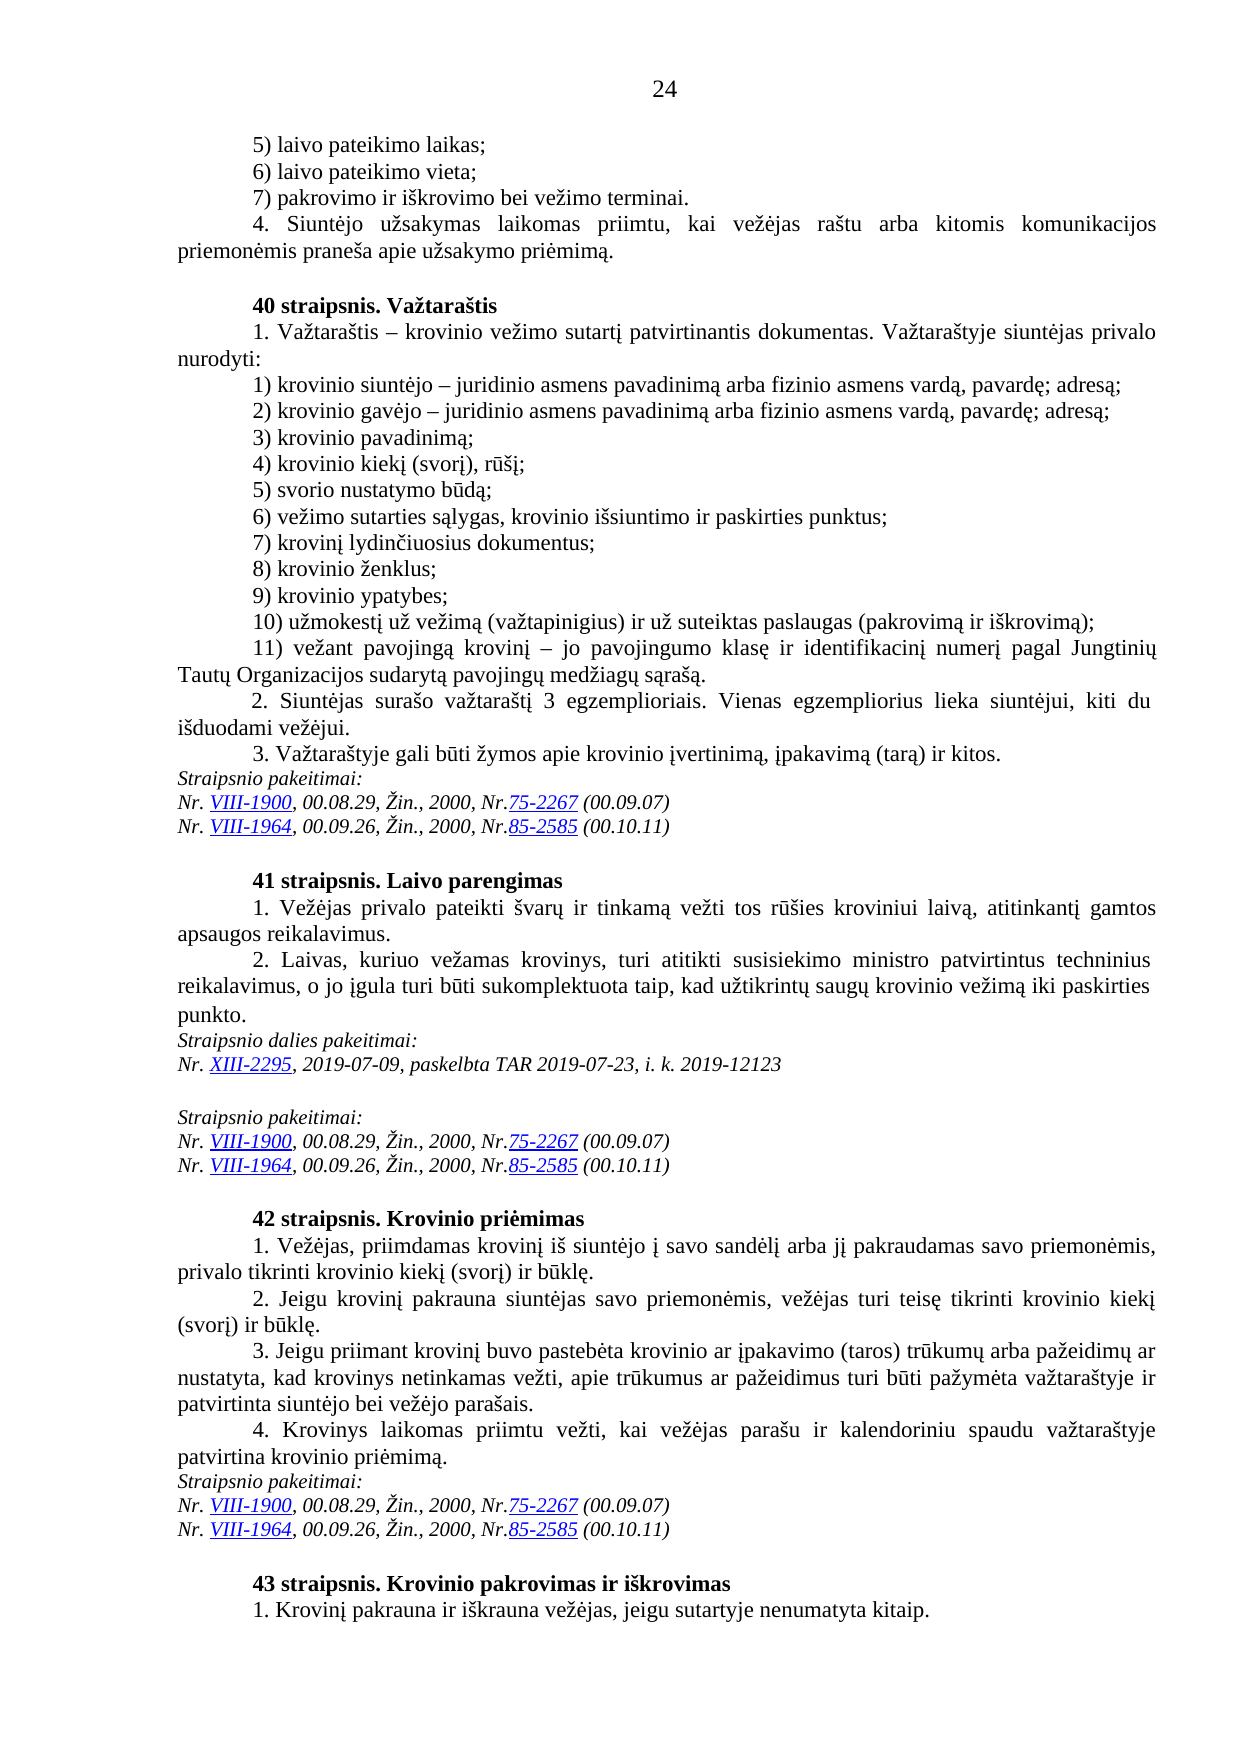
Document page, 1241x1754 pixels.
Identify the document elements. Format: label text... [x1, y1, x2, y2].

text 43 straipsnis. Krovinio pakrovimas ir iškrovimas [177, 1570, 1158, 1596]
text 4. Krovinys laikomas priimtu vežti, kai vežėjas parašu ir kalendoriniu spaudu važtaraštyje patvirtina krovinio priėmimą. [177, 1416, 1158, 1469]
text 6) laivo pateikimo vieta; [177, 158, 1158, 184]
text 9) krovinio ypatybes; [177, 582, 1158, 608]
text 3) krovinio pavadinimą; [177, 424, 1158, 450]
text 2. Laivas, kuriuo vežamas krovinys, turi atitikti susisiekimo ministro patvirtintus techninius reikalavimus, o jo įgula turi būti sukomplektuota taip, kad užtikrintų saugų krovinio vežimą iki paskirties punkto. [177, 946, 1152, 1028]
text 3. Jeigu priimant krovinį buvo pastebėta krovinio ar įpakavimo (taros) trūkumų arba pažeidimų ar nustatyta, kad krovinys netinkamas vežti, apie trūkumus ar pažeidimus turi būti pažymėta važtaraštyje ir patvirtinta siuntėjo bei vežėjo parašais. [177, 1337, 1158, 1416]
text Nr. VIII-1900, 00.08.29, Žin., 2000, Nr.75-2267 (00.09.07) [177, 1129, 1158, 1153]
text 1. Vežėjas, priimdamas krovinį iš siuntėjo į savo sandėlį arba jį pakraudamas savo priemonėmis, privalo tikrinti krovinio kiekį (svorį) ir būklę. [177, 1232, 1158, 1284]
text Nr. VIII-1900, 00.08.29, Žin., 2000, Nr.75-2267 (00.09.07) [177, 790, 1158, 814]
text Straipsnio pakeitimai: [177, 766, 1158, 790]
text 1. Vežėjas privalo pateikti švarų ir tinkamą vežti tos rūšies kroviniui laivą, atitinkantį gamtos apsaugos reikalavimus. [177, 893, 1158, 946]
text 6) vežimo sutarties sąlygas, krovinio išsiuntimo ir paskirties punktus; [177, 503, 1158, 529]
text 7) pakrovimo ir iškrovimo bei vežimo terminai. [177, 184, 1158, 210]
text 42 straipsnis. Krovinio priėmimas [177, 1206, 1158, 1232]
text 2. Siuntėjas surašo važtaraštį 3 egzemplioriais. Vienas egzempliorius lieka siuntėjui, kiti du išduodami vežėjui. [177, 687, 1152, 740]
text Nr. VIII-1964, 00.09.26, Žin., 2000, Nr.85-2585 (00.10.11) [177, 1517, 1158, 1541]
text 5) svorio nustatymo būdą; [177, 476, 1158, 503]
text 3. Važtaraštyje gali būti žymos apie krovinio įvertinimą, įpakavimą (tarą) ir kitos. [177, 740, 1158, 766]
text Nr. VIII-1900, 00.08.29, Žin., 2000, Nr.75-2267 (00.09.07) [177, 1493, 1158, 1517]
text 1. Krovinį pakrauna ir iškrauna vežėjas, jeigu sutartyje nenumatyta kitaip. [177, 1596, 1158, 1623]
text 41 straipsnis. Laivo parengimas [177, 867, 1158, 893]
text 2) krovinio gavėjo – juridinio asmens pavadinimą arba fizinio asmens vardą, pavardę; adresą; [177, 397, 1158, 424]
text 11) vežant pavojingą krovinį – jo pavojingumo klasę ir identifikacinį numerį pagal Jungtinių Tautų Organizacijos sudarytą pavojingų medžiagų sąrašą. [177, 634, 1158, 687]
text Straipsnio pakeitimai: [177, 1469, 1158, 1493]
text 2. Jeigu krovinį pakrauna siuntėjas savo priemonėmis, vežėjas turi teisę tikrinti krovinio kiekį (svorį) ir būklę. [177, 1284, 1158, 1337]
text 4) krovinio kiekį (svorį), rūšį; [177, 450, 1158, 476]
text Nr. XIII-2295, 2019-07-09, paskelbta TAR 2019-07-23, i. k. 2019-12123 [177, 1052, 1152, 1076]
text 5) laivo pateikimo laikas; [177, 131, 1158, 158]
text Straipsnio pakeitimai: [177, 1104, 1158, 1129]
text 40 straipsnis. Važtaraštis [177, 292, 1158, 318]
text 7) krovinį lydinčiuosius dokumentus; [177, 529, 1158, 555]
text Nr. VIII-1964, 00.09.26, Žin., 2000, Nr.85-2585 (00.10.11) [177, 1153, 1158, 1177]
text 8) krovinio ženklus; [177, 555, 1158, 582]
text 4. Siuntėjo užsakymas laikomas priimtu, kai vežėjas raštu arba kitomis komunikacijos priemonėmis praneša apie užsakymo priėmimą. [177, 210, 1158, 263]
text Straipsnio dalies pakeitimai: [177, 1028, 1152, 1052]
text Nr. VIII-1964, 00.09.26, Žin., 2000, Nr.85-2585 (00.10.11) [177, 814, 1158, 838]
text 10) užmokestį už vežimą (važtapinigius) ir už suteiktas paslaugas (pakrovimą ir iškrovimą); [177, 608, 1158, 634]
text 1) krovinio siuntėjo – juridinio asmens pavadinimą arba fizinio asmens vardą, pavardę; adresą; [177, 371, 1158, 397]
text 1. Važtaraštis – krovinio vežimo sutartį patvirtinantis dokumentas. Važtaraštyje siuntėjas privalo nurodyti: [177, 318, 1158, 371]
